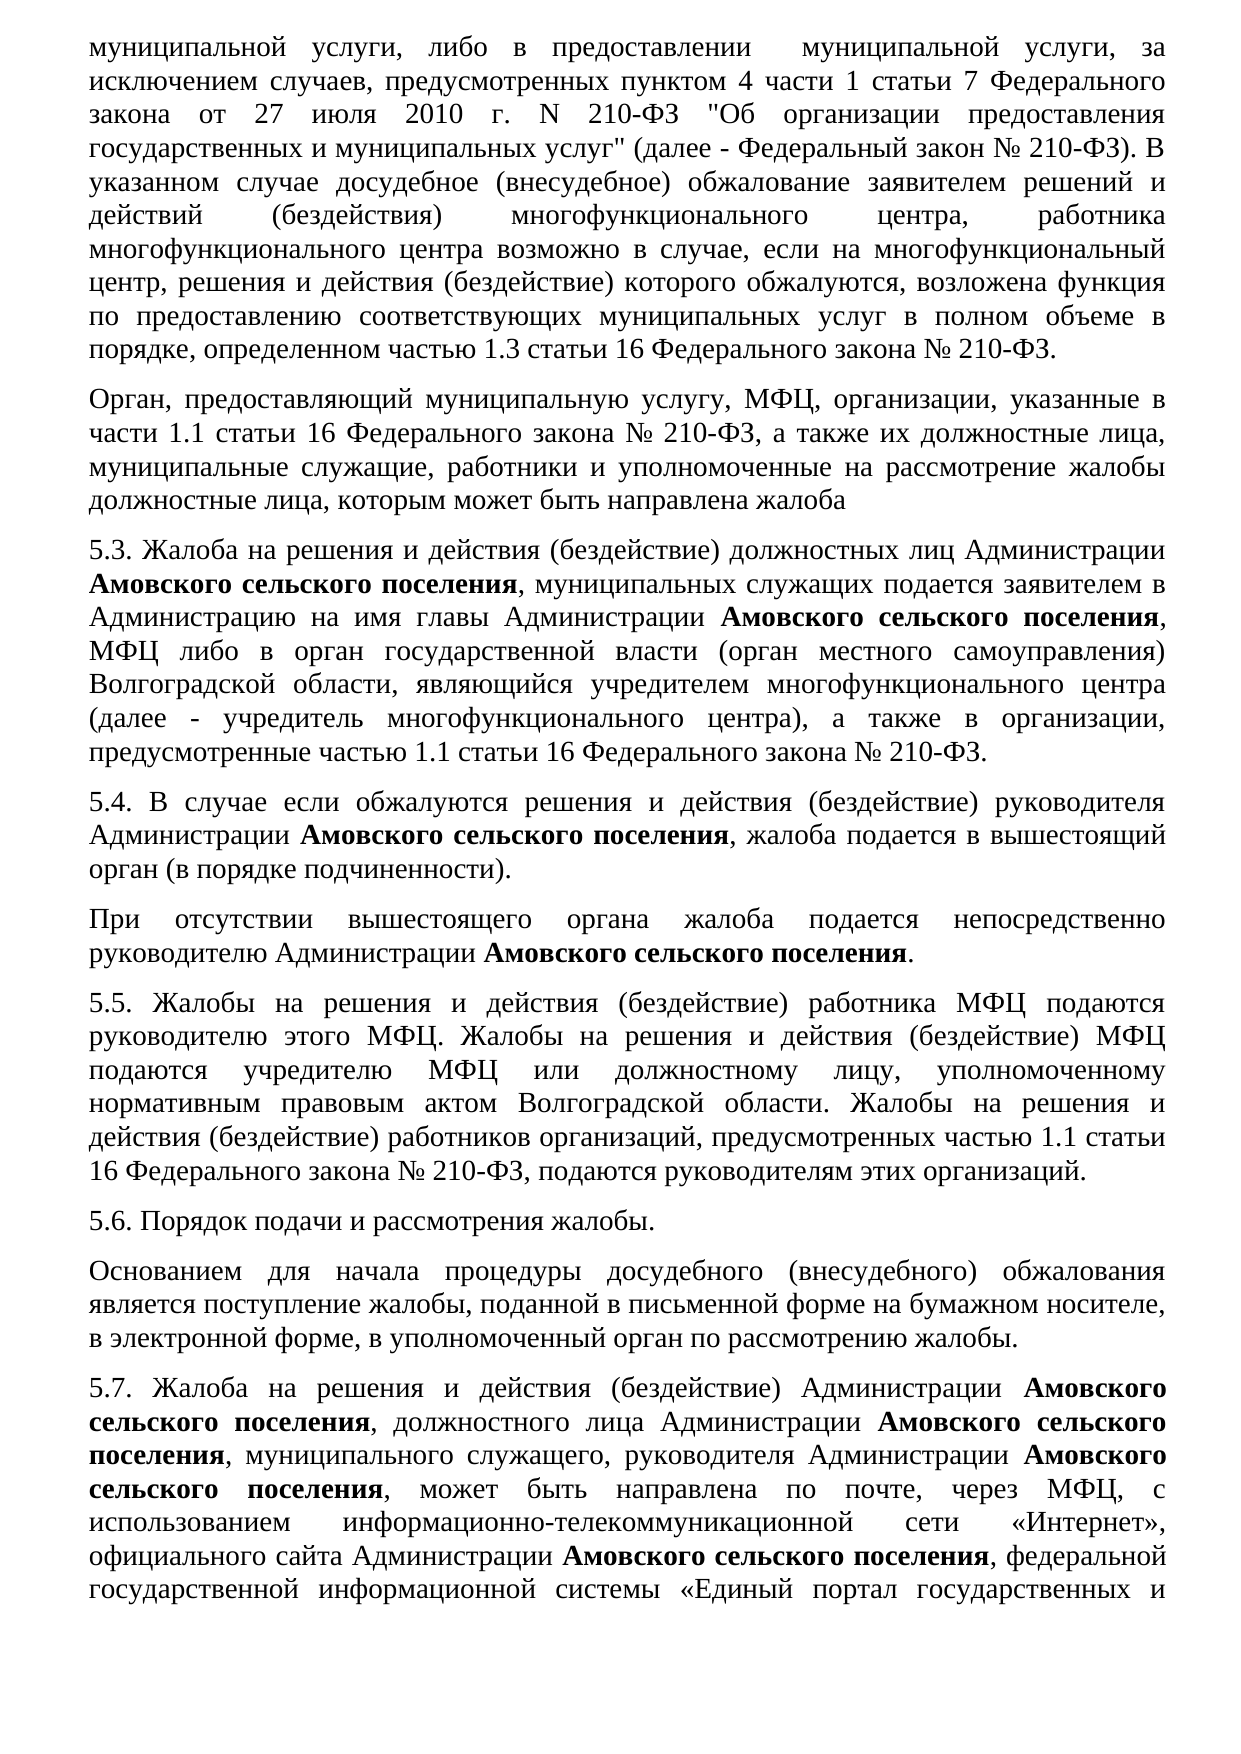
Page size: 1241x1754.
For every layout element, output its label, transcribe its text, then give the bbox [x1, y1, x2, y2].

text 5.6. Порядок подачи и рассмотрения жалобы. [89, 1203, 1167, 1236]
text 5.3. Жалоба на решения и действия (бездействие) должностных лиц Администрации Амовского сельского поселения, муниципальных служащих подается заявителем в Администрацию на имя главы Администрации Амовского сельского поселения, МФЦ либо в орган государственной власти (орган местного самоуправления) Волгоградской области, являющийся учредителем многофункционального центра (далее - учредитель многофункционального центра), а также в организации, предусмотренные частью 1.1 статьи 16 Федерального закона № 210-ФЗ. [89, 532, 1167, 767]
text Основанием для начала процедуры досудебного (внесудебного) обжалования является поступление жалобы, поданной в письменной форме на бумажном носителе, в электронной форме, в уполномоченный орган по рассмотрению жалобы. [89, 1253, 1167, 1354]
text При отсутствии вышестоящего органа жалоба подается непосредственно руководителю Администрации Амовского сельского поселения. [89, 901, 1167, 968]
text муниципальной услуги, либо в предоставлении муниципальной услуги, за исключением случаев, предусмотренных пунктом 4 части 1 статьи 7 Федерального закона от 27 июля 2010 г. N 210-ФЗ "Об организации предоставления государственных и муниципальных услуг" (далее - Федеральный закон № 210-ФЗ). В указанном случае досудебное (внесудебное) обжалование заявителем решений и действий (бездействия) многофункционального центра, работника многофункционального центра возможно в случае, если на многофункциональный центр, решения и действия (бездействие) которого обжалуются, возложена функция по предоставлению соответствующих муниципальных услуг в полном объеме в порядке, определенном частью 1.3 статьи 16 Федерального закона № 210-ФЗ. [89, 29, 1167, 365]
text 5.4. В случае если обжалуются решения и действия (бездействие) руководителя Администрации Амовского сельского поселения, жалоба подается в вышестоящий орган (в порядке подчиненности). [89, 784, 1167, 884]
text 5.7. Жалоба на решения и действия (бездействие) Администрации Амовского сельского поселения, должностного лица Администрации Амовского сельского поселения, муниципального служащего, руководителя Администрации Амовского сельского поселения, может быть направлена по почте, через МФЦ, с использованием информационно-телекоммуникационной сети «Интернет», официального сайта Администрации Амовского сельского поселения, федеральной государственной информационной системы «Единый портал государственных и [89, 1370, 1167, 1605]
text Орган, предоставляющий муниципальную услугу, МФЦ, организации, указанные в части 1.1 статьи 16 Федерального закона № 210-ФЗ, а также их должностные лица, муниципальные служащие, работники и уполномоченные на рассмотрение жалобы должностные лица, которым может быть направлена жалоба [89, 382, 1167, 516]
text 5.5. Жалобы на решения и действия (бездействие) работника МФЦ подаются руководителю этого МФЦ. Жалобы на решения и действия (бездействие) МФЦ подаются учредителю МФЦ или должностному лицу, уполномоченному нормативным правовым актом Волгоградской области. Жалобы на решения и действия (бездействие) работников организаций, предусмотренных частью 1.1 статьи 16 Федерального закона № 210-ФЗ, подаются руководителям этих организаций. [89, 985, 1167, 1186]
